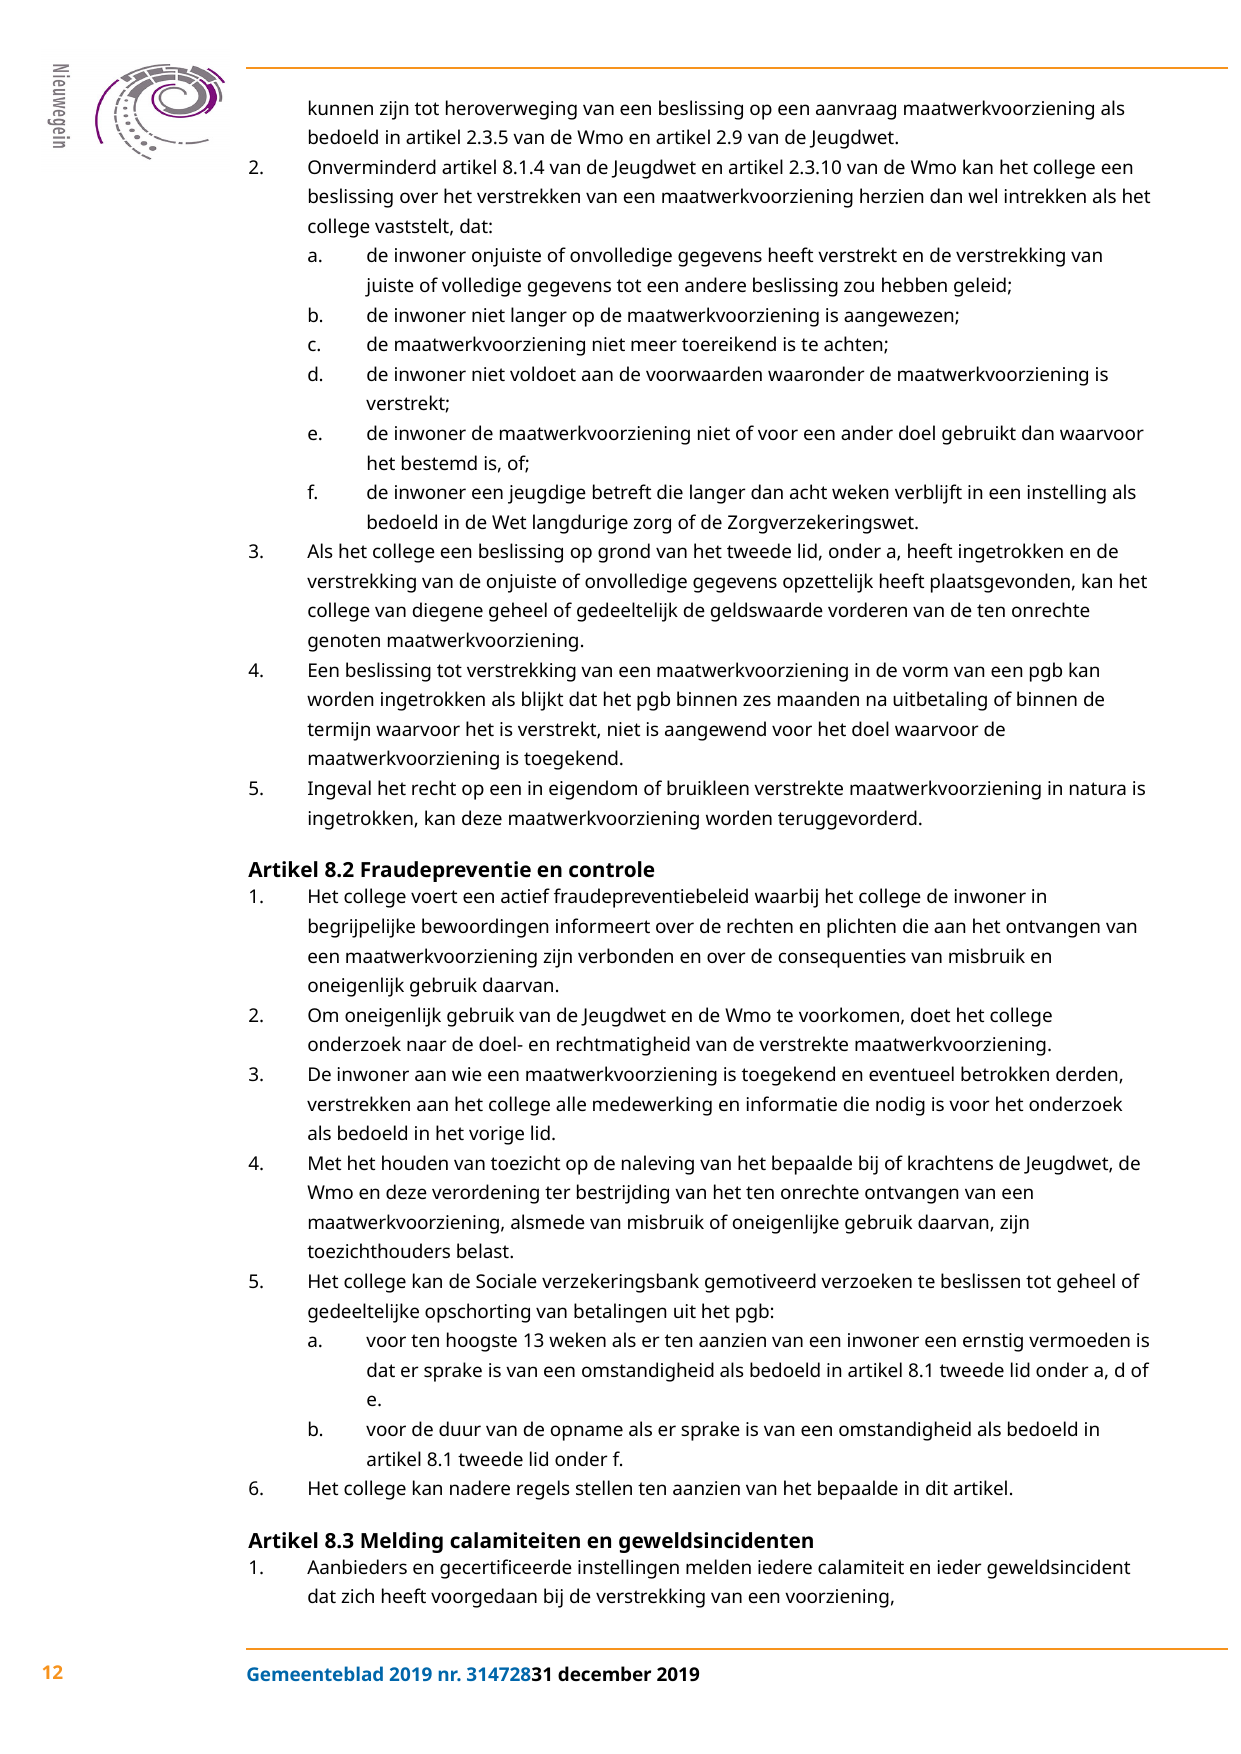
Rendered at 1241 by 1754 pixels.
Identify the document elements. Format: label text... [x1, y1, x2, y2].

list Een beslissing tot verstrekking van een maatwerkvoorziening in de vorm van een pgb kan worden ingetrokken als blijkt dat het pgb binnen zes maanden na uitbetaling of binnen de termijn waarvoor het is verstrekt, niet is aangewend voor het doel waarvoor de maatwerkvoorziening is toegekend. [248, 657, 1152, 771]
list de inwoner een jeugdige betreft die langer dan acht weken verblijft in een instelling als bedoeld in de Wet langdurige zorg of de Zorgverzekeringswet. [307, 479, 1152, 535]
list Om oneigenlijk gebruik van de Jeugdwet en de Wmo te voorkomen, doet het college onderzoek naar de doel- en rechtmatigheid van de verstrekte maatwerkvoorziening. [248, 1002, 1152, 1057]
list Met het houden van toezicht op de naleving van het bepaalde bij of krachtens de Jeugdwet, de Wmo en deze verordening ter bestrijding van het ten onrechte ontvangen van een maatwerkvoorziening, alsmede van misbruik of oneigenlijke gebruik daarvan, zijn toezichthouders belast. [248, 1150, 1152, 1264]
list de maatwerkvoorziening niet meer toereikend is te achten; [307, 331, 1152, 357]
list voor ten hoogste 13 weken als er ten aanzien van een inwoner een ernstig vermoeden is dat er sprake is van een omstandigheid als bedoeld in artikel 8.1 tweede lid onder a, d of e. [307, 1327, 1152, 1412]
list de inwoner niet voldoet aan de voorwaarden waaronder de maatwerkvoorziening is verstrekt; [307, 361, 1152, 416]
text Artikel 8.2 Fraudepreventie en controle [248, 855, 1152, 884]
list Het college kan de Sociale verzekeringsbank gemotiveerd verzoeken te beslissen tot geheel of gedeeltelijke opschorting van betalingen uit het pgb: [248, 1268, 1152, 1323]
picture [41, 47, 231, 172]
list Het college kan nadere regels stellen ten aanzien van het bepaalde in dit artikel. [248, 1475, 1152, 1501]
list de inwoner niet langer op de maatwerkvoorziening is aangewezen; [307, 302, 1152, 328]
list Aanbieders en gecertificeerde instellingen melden iedere calamiteit en ieder geweldsincident dat zich heeft voorgedaan bij de verstrekking van een voorziening, [248, 1554, 1152, 1609]
list voor de duur van de opname als er sprake is van een omstandigheid als bedoeld in artikel 8.1 tweede lid onder f. [307, 1416, 1152, 1471]
list de inwoner onjuiste of onvolledige gegevens heeft verstrekt en de verstrekking van juiste of volledige gegevens tot een andere beslissing zou hebben geleid; [307, 243, 1152, 298]
text Artikel 8.3 Melding calamiteiten en geweldsincidenten [248, 1526, 1152, 1554]
list Onverminderd artikel 8.1.4 van de Jeugdwet en artikel 2.3.10 van de Wmo kan het college een beslissing over het verstrekken van een maatwerkvoorziening herzien dan wel intrekken als het college vaststelt, dat: [248, 154, 1152, 239]
list kunnen zijn tot heroverweging van een beslissing op een aanvraag maatwerkvoorziening als bedoeld in artikel 2.3.5 van de Wmo en artikel 2.9 van de Jeugdwet. [248, 95, 1152, 150]
list de inwoner de maatwerkvoorziening niet of voor een ander doel gebruikt dan waarvoor het bestemd is, of; [307, 420, 1152, 476]
list Ingeval het recht op een in eigendom of bruikleen verstrekte maatwerkvoorziening in natura is ingetrokken, kan deze maatwerkvoorziening worden teruggevorderd. [248, 775, 1152, 831]
list Als het college een beslissing op grond van het tweede lid, onder a, heeft ingetrokken en de verstrekking van de onjuiste of onvolledige gegevens opzettelijk heeft plaatsgevonden, kan het college van diegene geheel of gedeeltelijk de geldswaarde vorderen van de ten onrechte genoten maatwerkvoorziening. [248, 538, 1152, 653]
list Het college voert een actief fraudepreventiebeleid waarbij het college de inwoner in begrijpelijke bewoordingen informeert over de rechten en plichten die aan het ontvangen van een maatwerkvoorziening zijn verbonden en over de consequenties van misbruik en oneigenlijk gebruik daarvan. [248, 884, 1152, 998]
list De inwoner aan wie een maatwerkvoorziening is toegekend en eventueel betrokken derden, verstrekken aan het college alle medewerking en informatie die nodig is voor het onderzoek als bedoeld in het vorige lid. [248, 1061, 1152, 1146]
